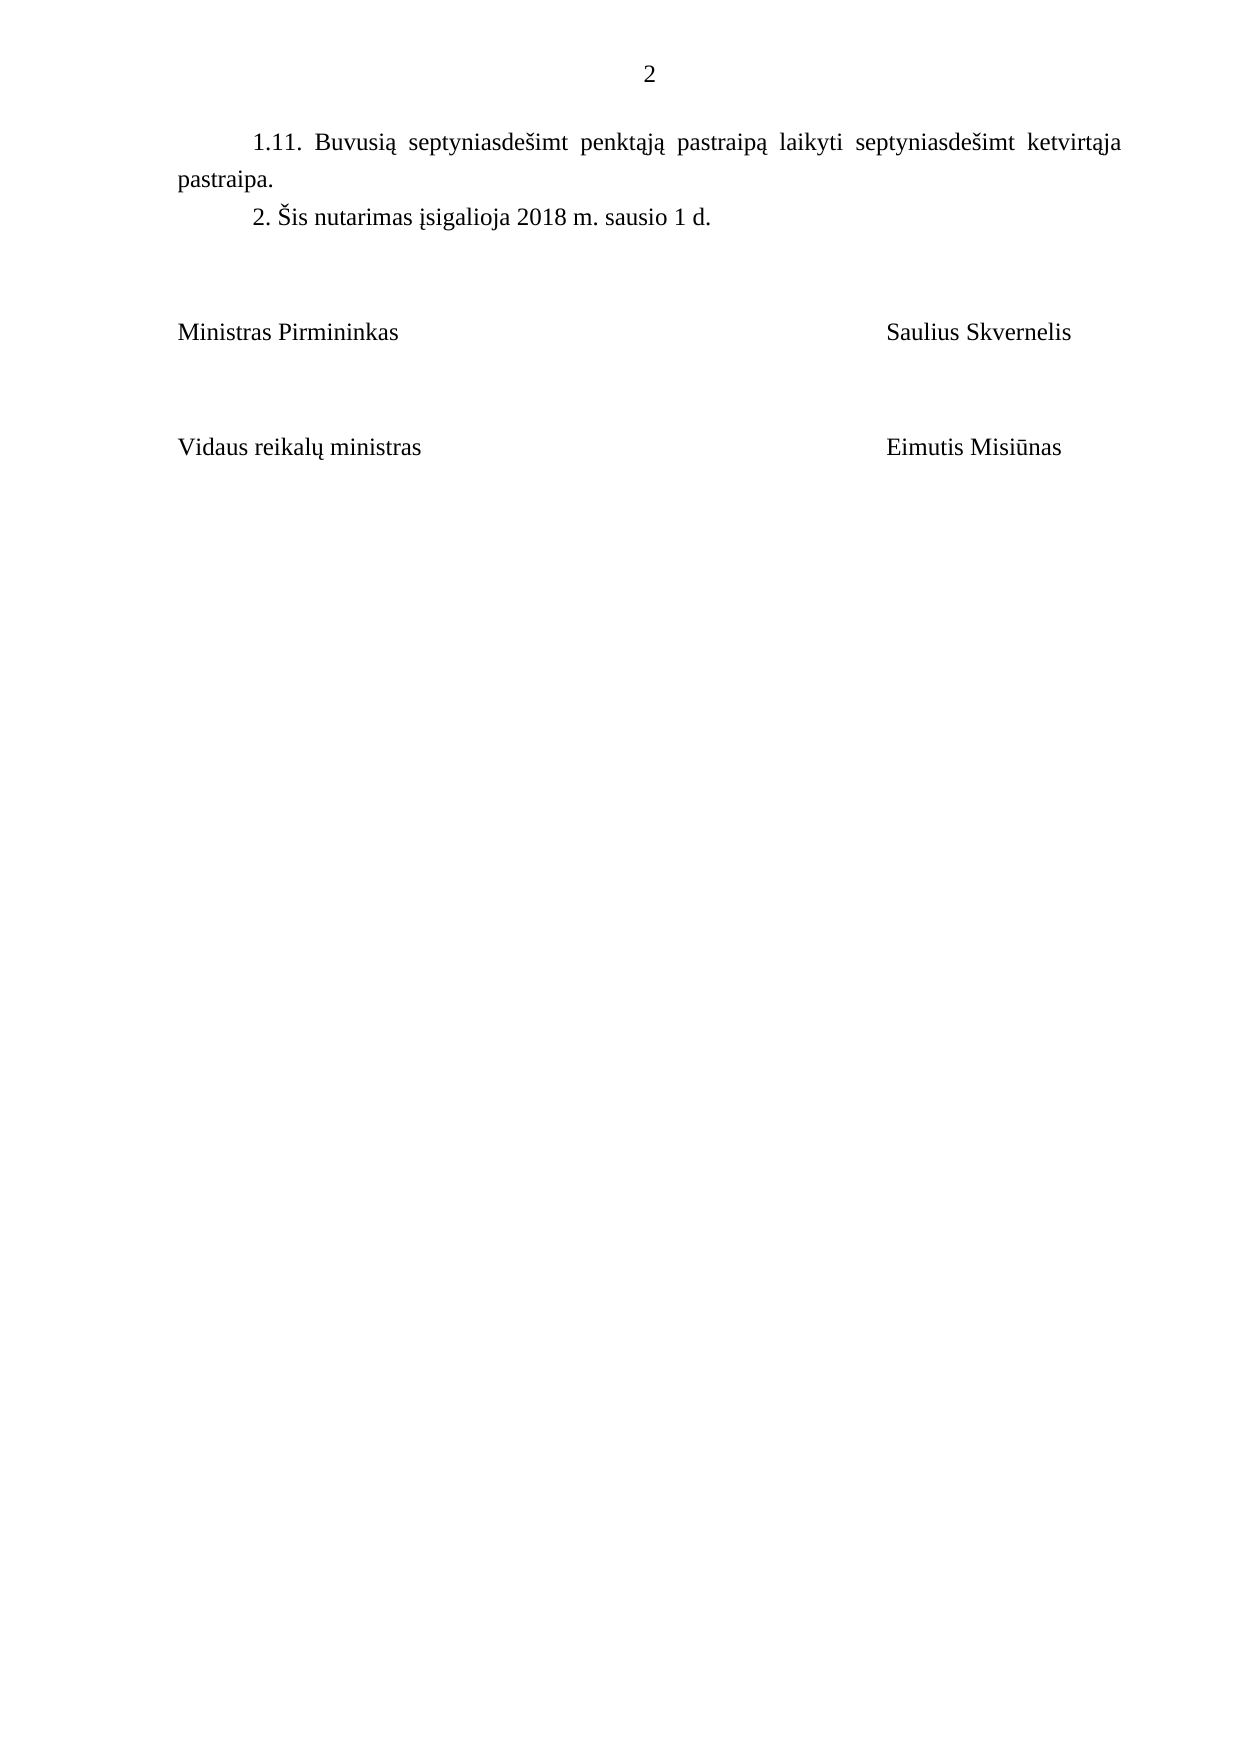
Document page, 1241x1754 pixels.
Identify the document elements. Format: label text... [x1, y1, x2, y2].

text Ministras Pirmininkas Saulius Skvernelis [177, 317, 1122, 346]
text 2. Šis nutarimas įsigalioja 2018 m. sausio 1 d. [177, 193, 1122, 231]
text Vidaus reikalų ministras Eimutis Misiūnas [177, 432, 1122, 461]
text 1.11. Buvusią septyniasdešimt penktąją pastraipą laikyti septyniasdešimt ketvirtąja pastraipa. [177, 118, 1122, 193]
